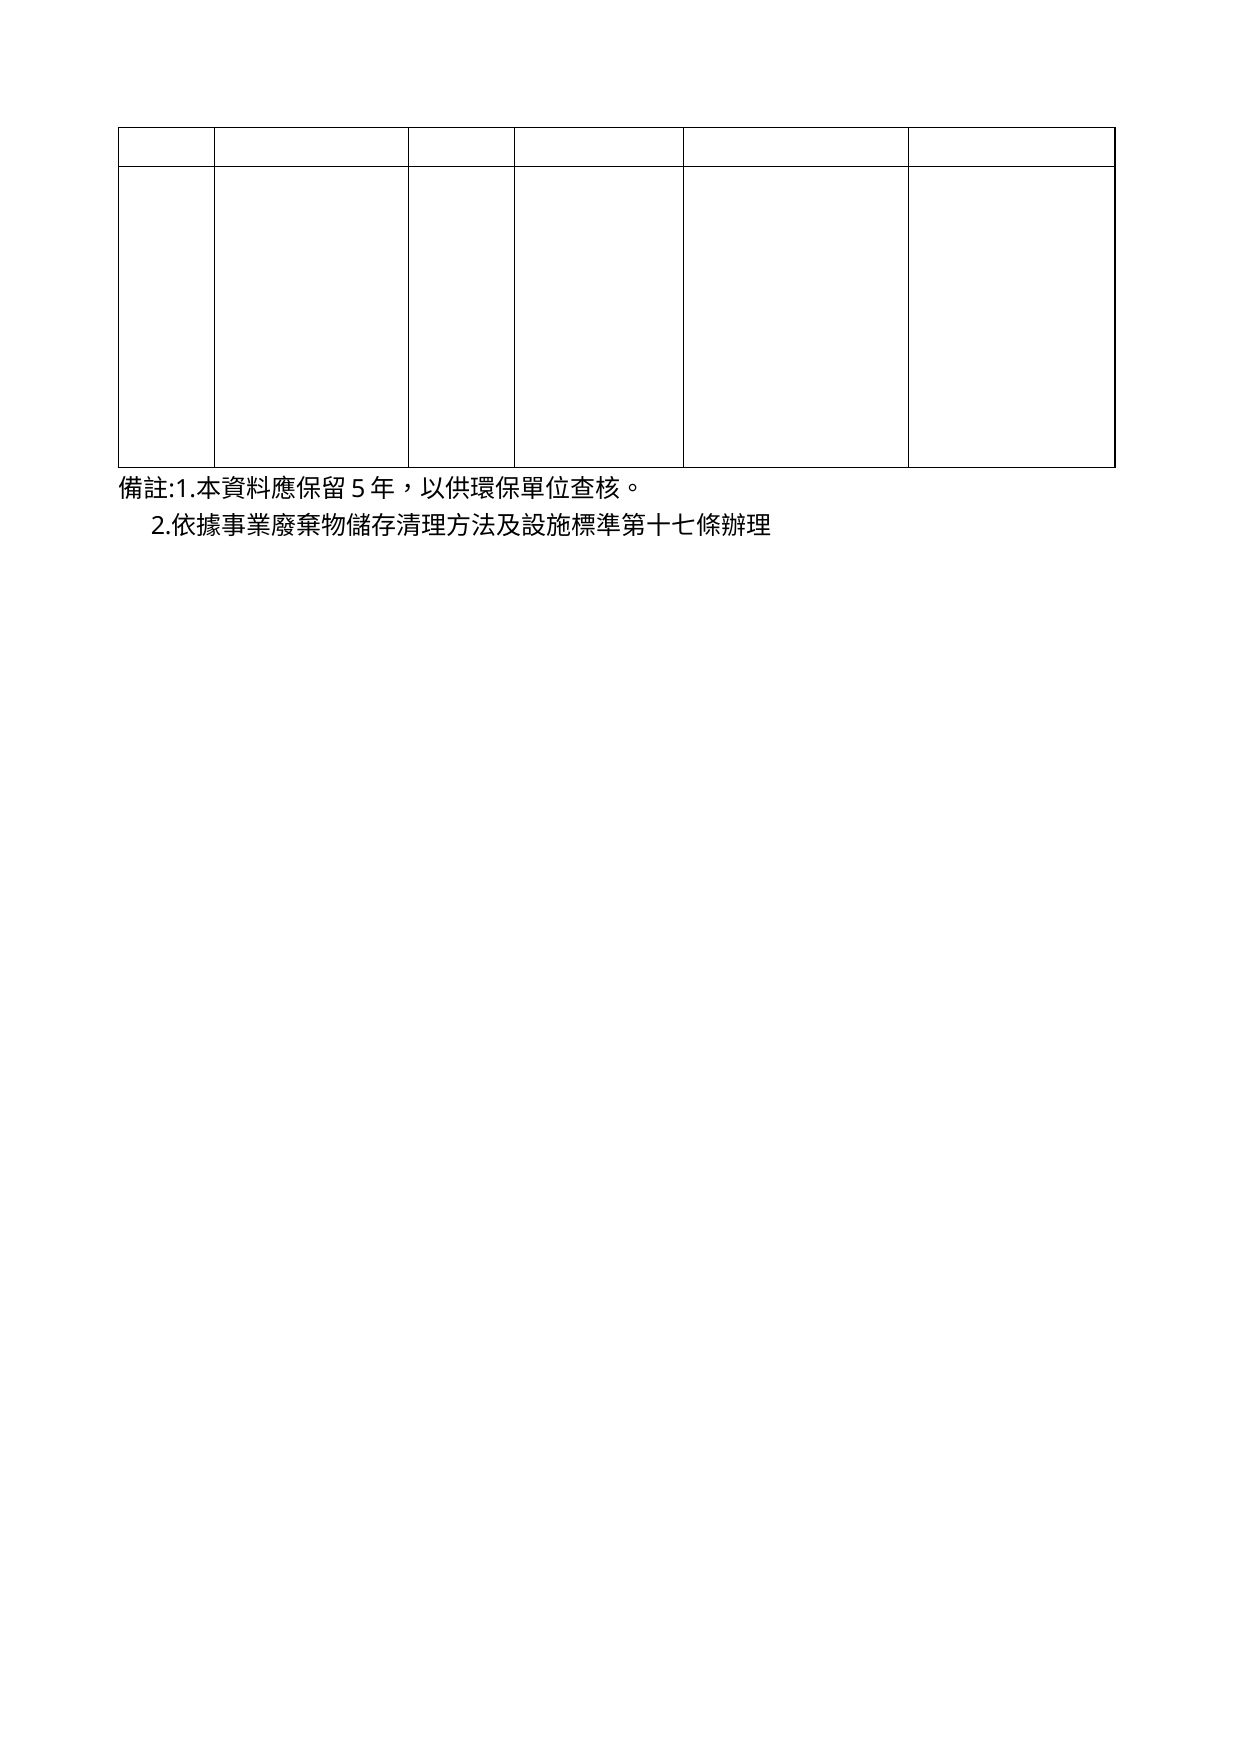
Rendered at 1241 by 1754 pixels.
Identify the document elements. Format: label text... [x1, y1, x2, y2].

table_cell [684, 128, 908, 166]
table_cell [909, 128, 1114, 166]
table_cell [684, 167, 908, 467]
table_cell [215, 128, 408, 166]
table_cell [215, 167, 408, 467]
table_cell [409, 128, 514, 166]
table_cell [515, 167, 683, 467]
table_cell [909, 167, 1114, 467]
table_cell [515, 128, 683, 166]
table_cell [119, 128, 214, 166]
table_cell [119, 167, 214, 467]
text 2.依據事業廢棄物儲存清理方法及設施標準第十七條辦理 [118, 505, 1122, 543]
text 備註:1.本資料應保留5年，以供環保單位查核。 [118, 468, 1122, 505]
table_cell [409, 167, 514, 467]
